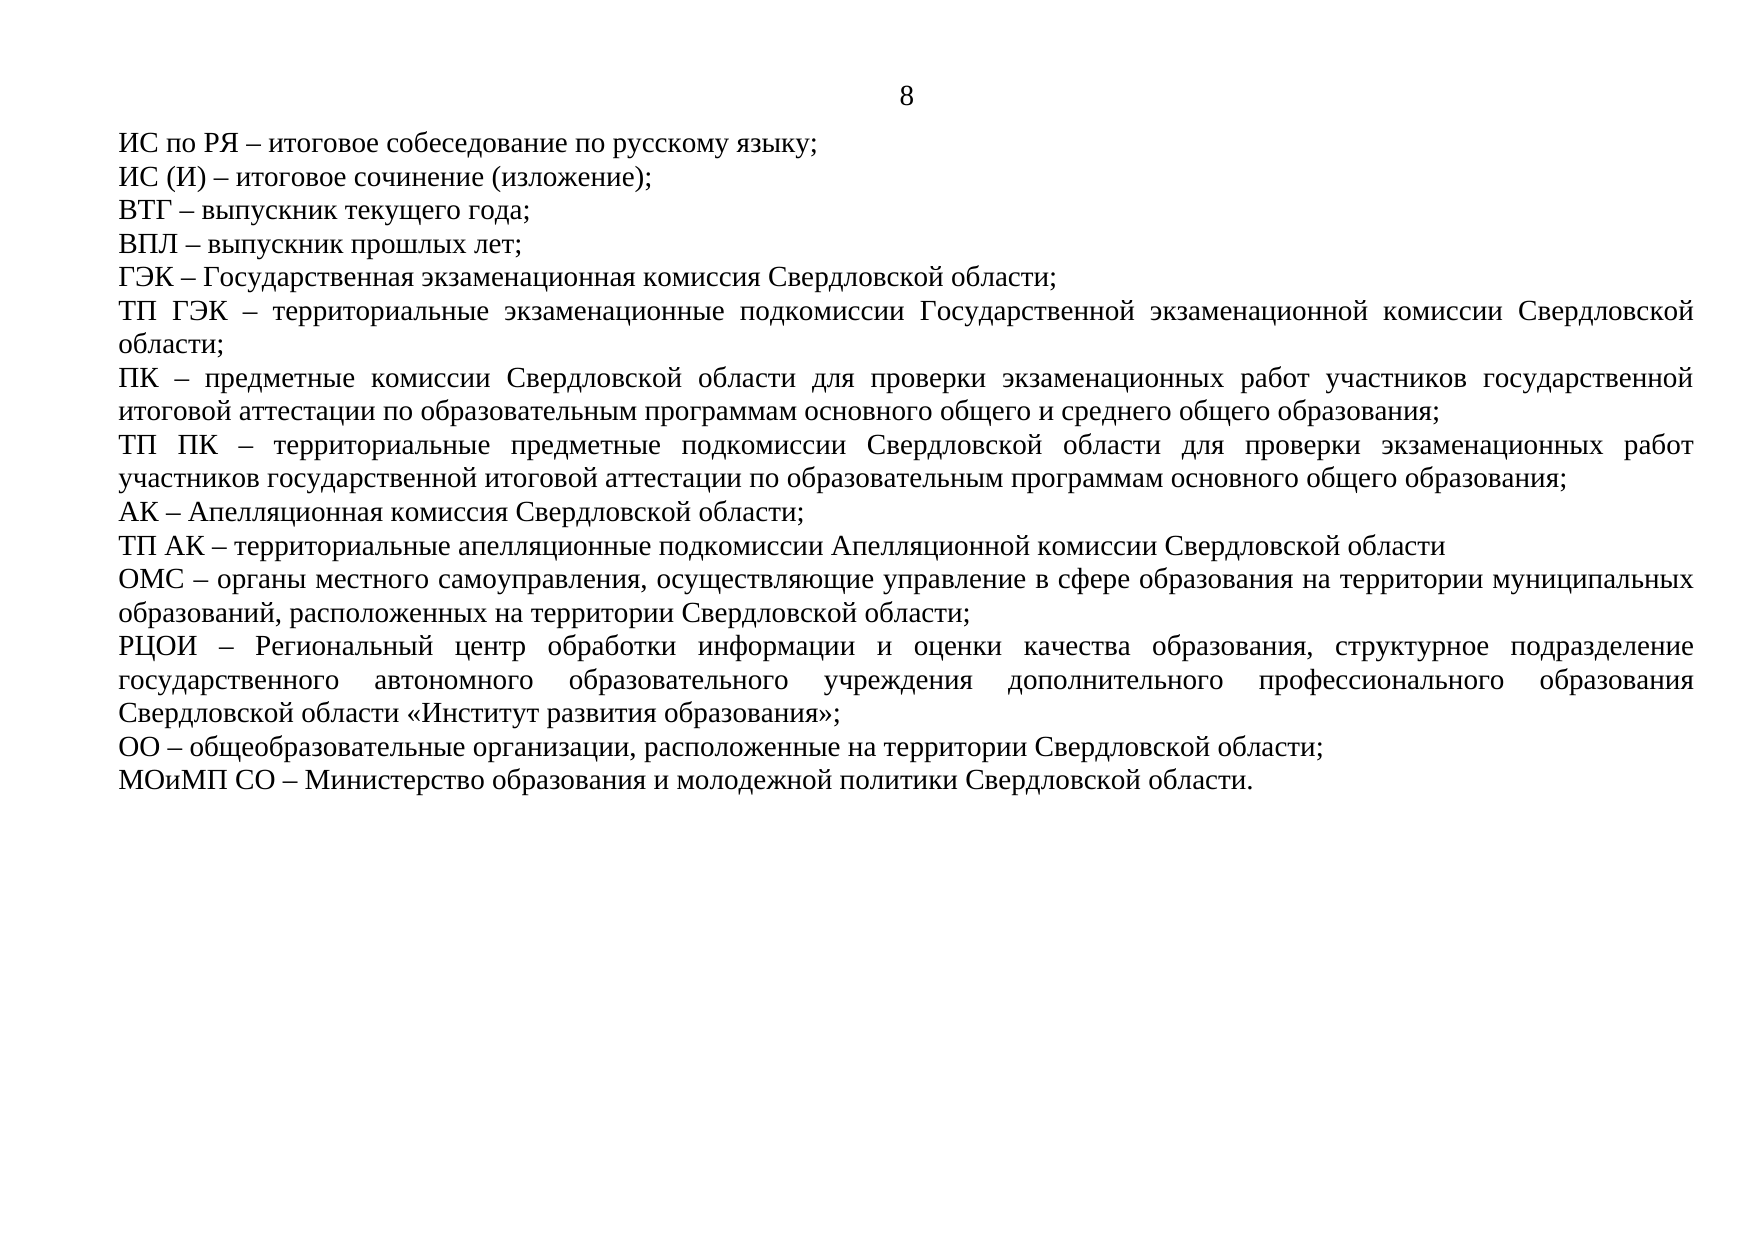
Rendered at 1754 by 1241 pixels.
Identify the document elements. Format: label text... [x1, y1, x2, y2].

text ВПЛ – выпускник прошлых лет; [118, 226, 1695, 259]
text ИС по РЯ – итоговое собеседование по русскому языку; [118, 125, 1695, 159]
text АК – Апелляционная комиссия Свердловской области; [118, 494, 1695, 528]
text РЦОИ – Региональный центр обработки информации и оценки качества образования, структурное подразделение государственного автономного образовательного учреждения дополнительного профессионального образования Свердловской области «Институт развития образования»; [118, 628, 1695, 729]
text ГЭК – Государственная экзаменационная комиссия Свердловской области; [118, 259, 1695, 293]
text ВТГ – выпускник текущего года; [118, 192, 1695, 226]
text ОО – общеобразовательные организации, расположенные на территории Свердловской области; [118, 729, 1695, 762]
text ТП ГЭК – территориальные экзаменационные подкомиссии Государственной экзаменационной комиссии Свердловской области; [118, 293, 1695, 360]
text МОиМП СО – Министерство образования и молодежной политики Свердловской области. [118, 762, 1695, 796]
text ТП ПК – территориальные предметные подкомиссии Свердловской области для проверки экзаменационных работ участников государственной итоговой аттестации по образовательным программам основного общего образования; [118, 427, 1695, 494]
text ИС (И) – итоговое сочинение (изложение); [118, 159, 1695, 192]
text ТП АК – территориальные апелляционные подкомиссии Апелляционной комиссии Свердловской области [118, 528, 1695, 561]
text ПК – предметные комиссии Свердловской области для проверки экзаменационных работ участников государственной итоговой аттестации по образовательным программам основного общего и среднего общего образования; [118, 360, 1695, 427]
text ОМС – органы местного самоуправления, осуществляющие управление в сфере образования на территории муниципальных образований, расположенных на территории Свердловской области; [118, 561, 1695, 628]
